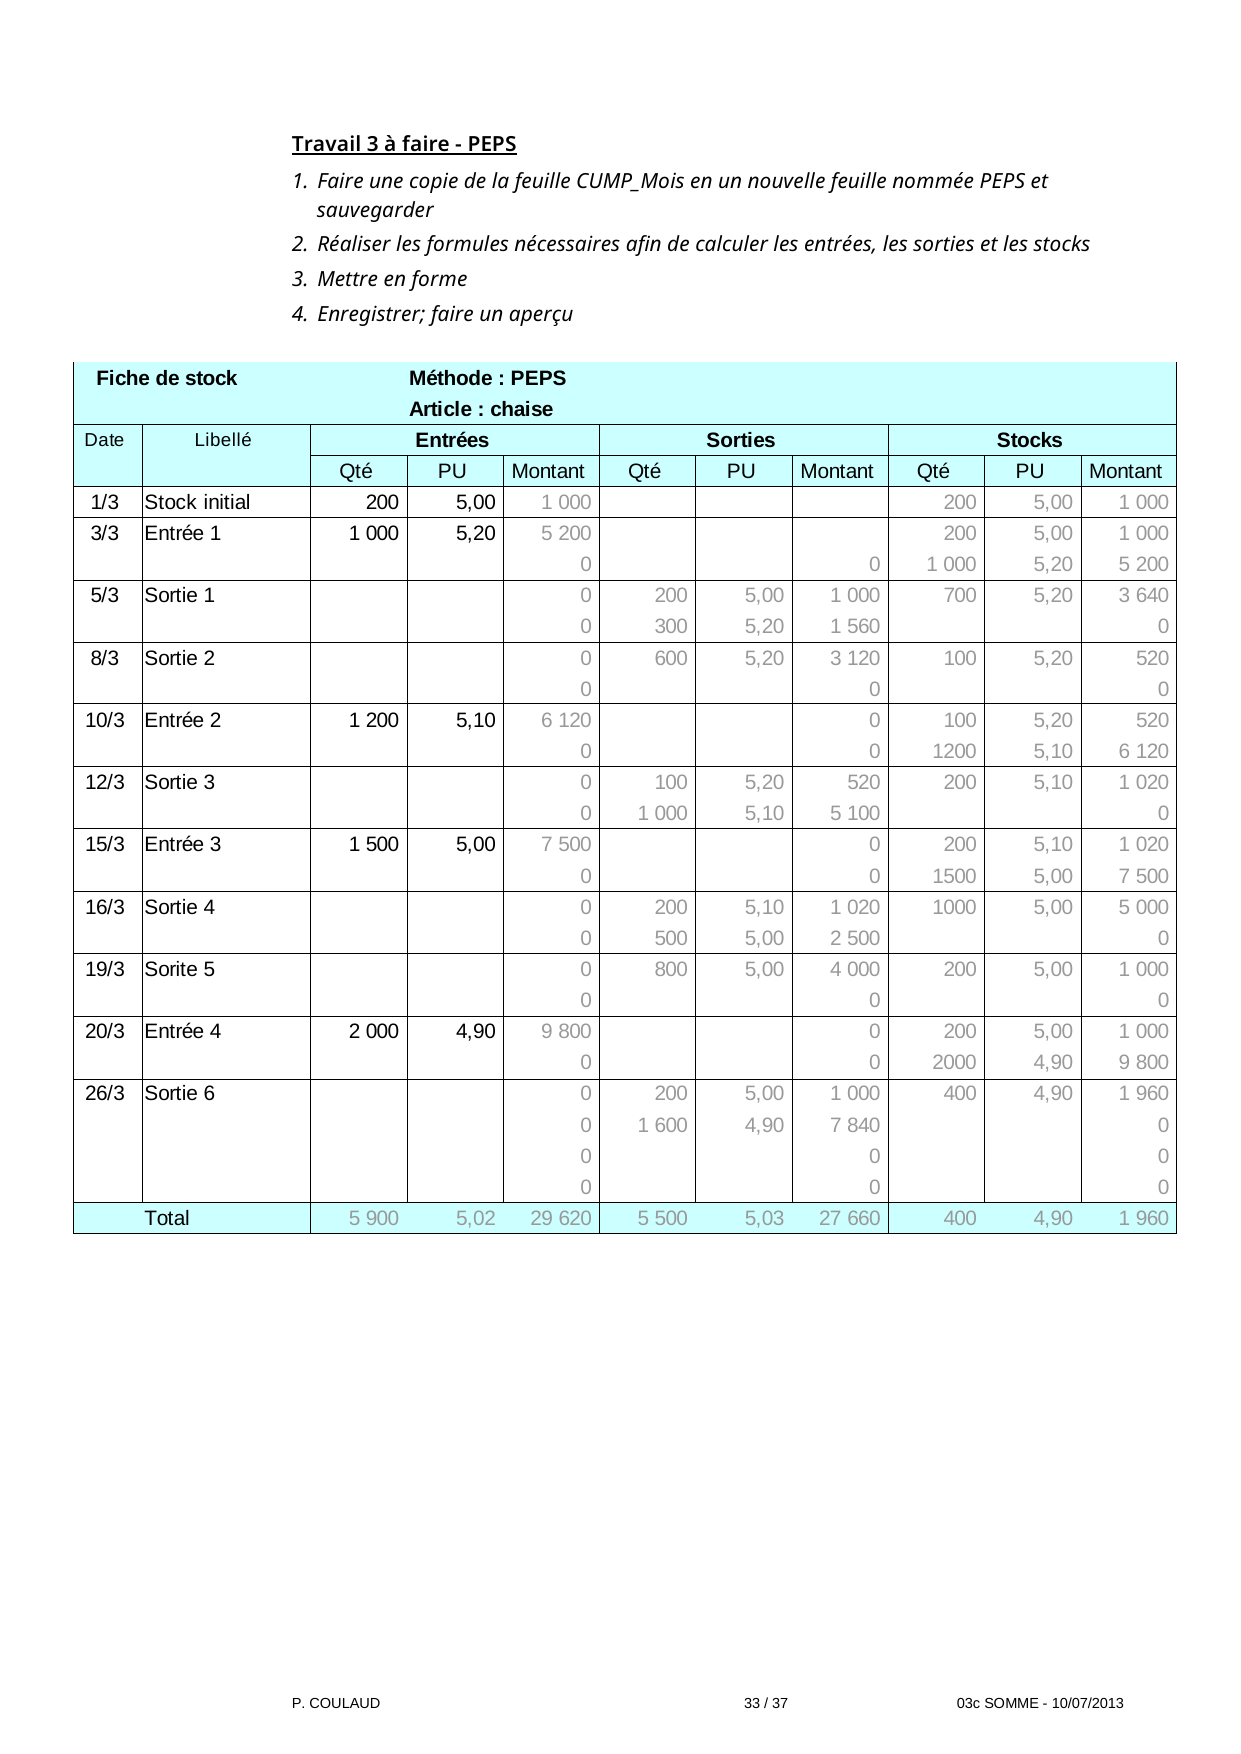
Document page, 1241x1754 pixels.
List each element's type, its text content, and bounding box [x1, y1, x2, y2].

list Faire une copie de la feuille CUMP_Mois en un nouvelle feuille nommée PEPS et sauvegarder [292, 166, 1123, 223]
subtitle Travail 3 à faire - PEPS [292, 129, 1123, 158]
list Enregistrer; faire un aperçu [292, 299, 1123, 327]
list Réaliser les formules nécessaires afin de calculer les entrées, les sorties et les stocks [292, 229, 1123, 258]
list Mettre en forme [292, 264, 1123, 293]
